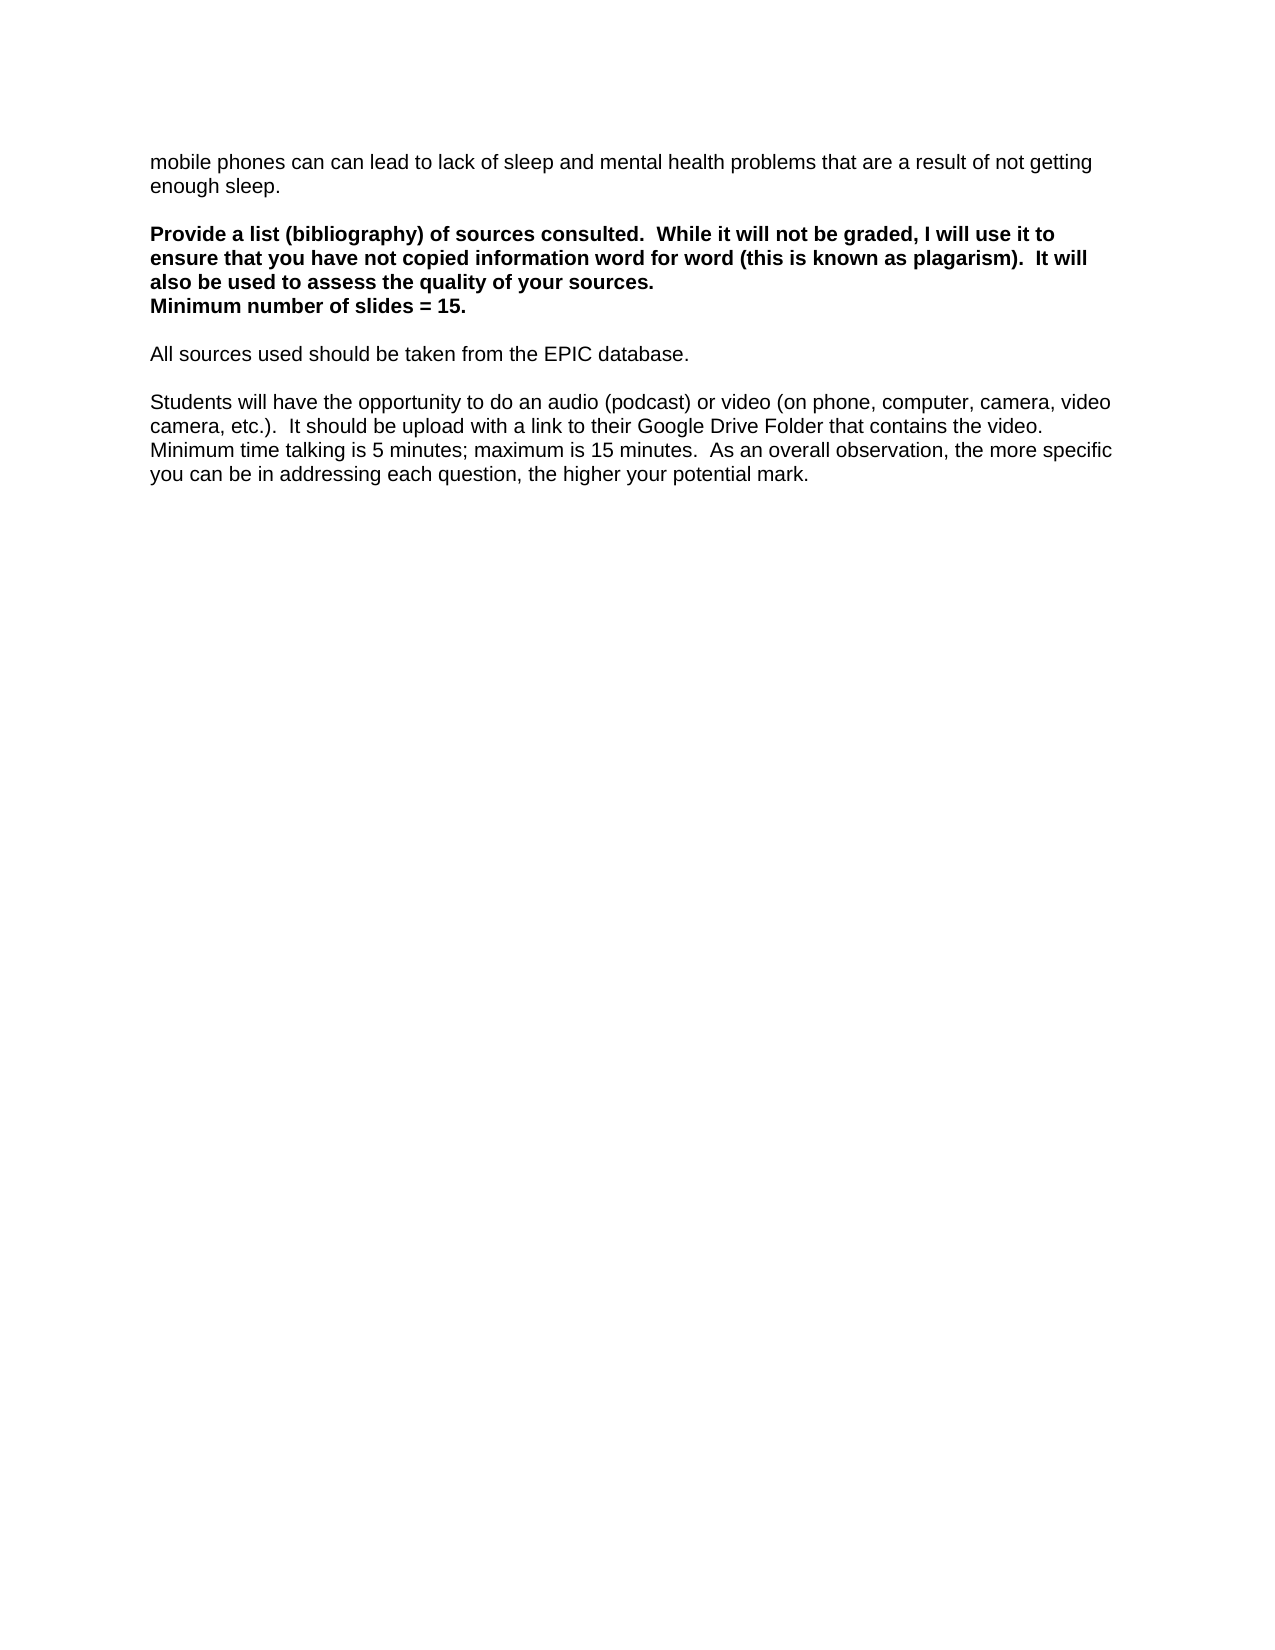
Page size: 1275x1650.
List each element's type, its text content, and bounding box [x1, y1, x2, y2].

text All sources used should be taken from the EPIC database. [150, 342, 1125, 366]
text Provide a list (bibliography) of sources consulted. While it will not be graded, I will use it to ensure that you have not copied information word for word (this is known as plagarism). It will also be used to assess the quality of your sources. [150, 222, 1125, 294]
text mobile phones can can lead to lack of sleep and mental health problems that are a result of not getting enough sleep. [150, 150, 1125, 198]
text Students will have the opportunity to do an audio (podcast) or video (on phone, computer, camera, video camera, etc.). It should be upload with a link to their Google Drive Folder that contains the video. Minimum time talking is 5 minutes; maximum is 15 minutes. As an overall observation, the more specific you can be in addressing each question, the higher your potential mark. [150, 389, 1125, 485]
text Minimum number of slides = 15. [150, 294, 1125, 318]
